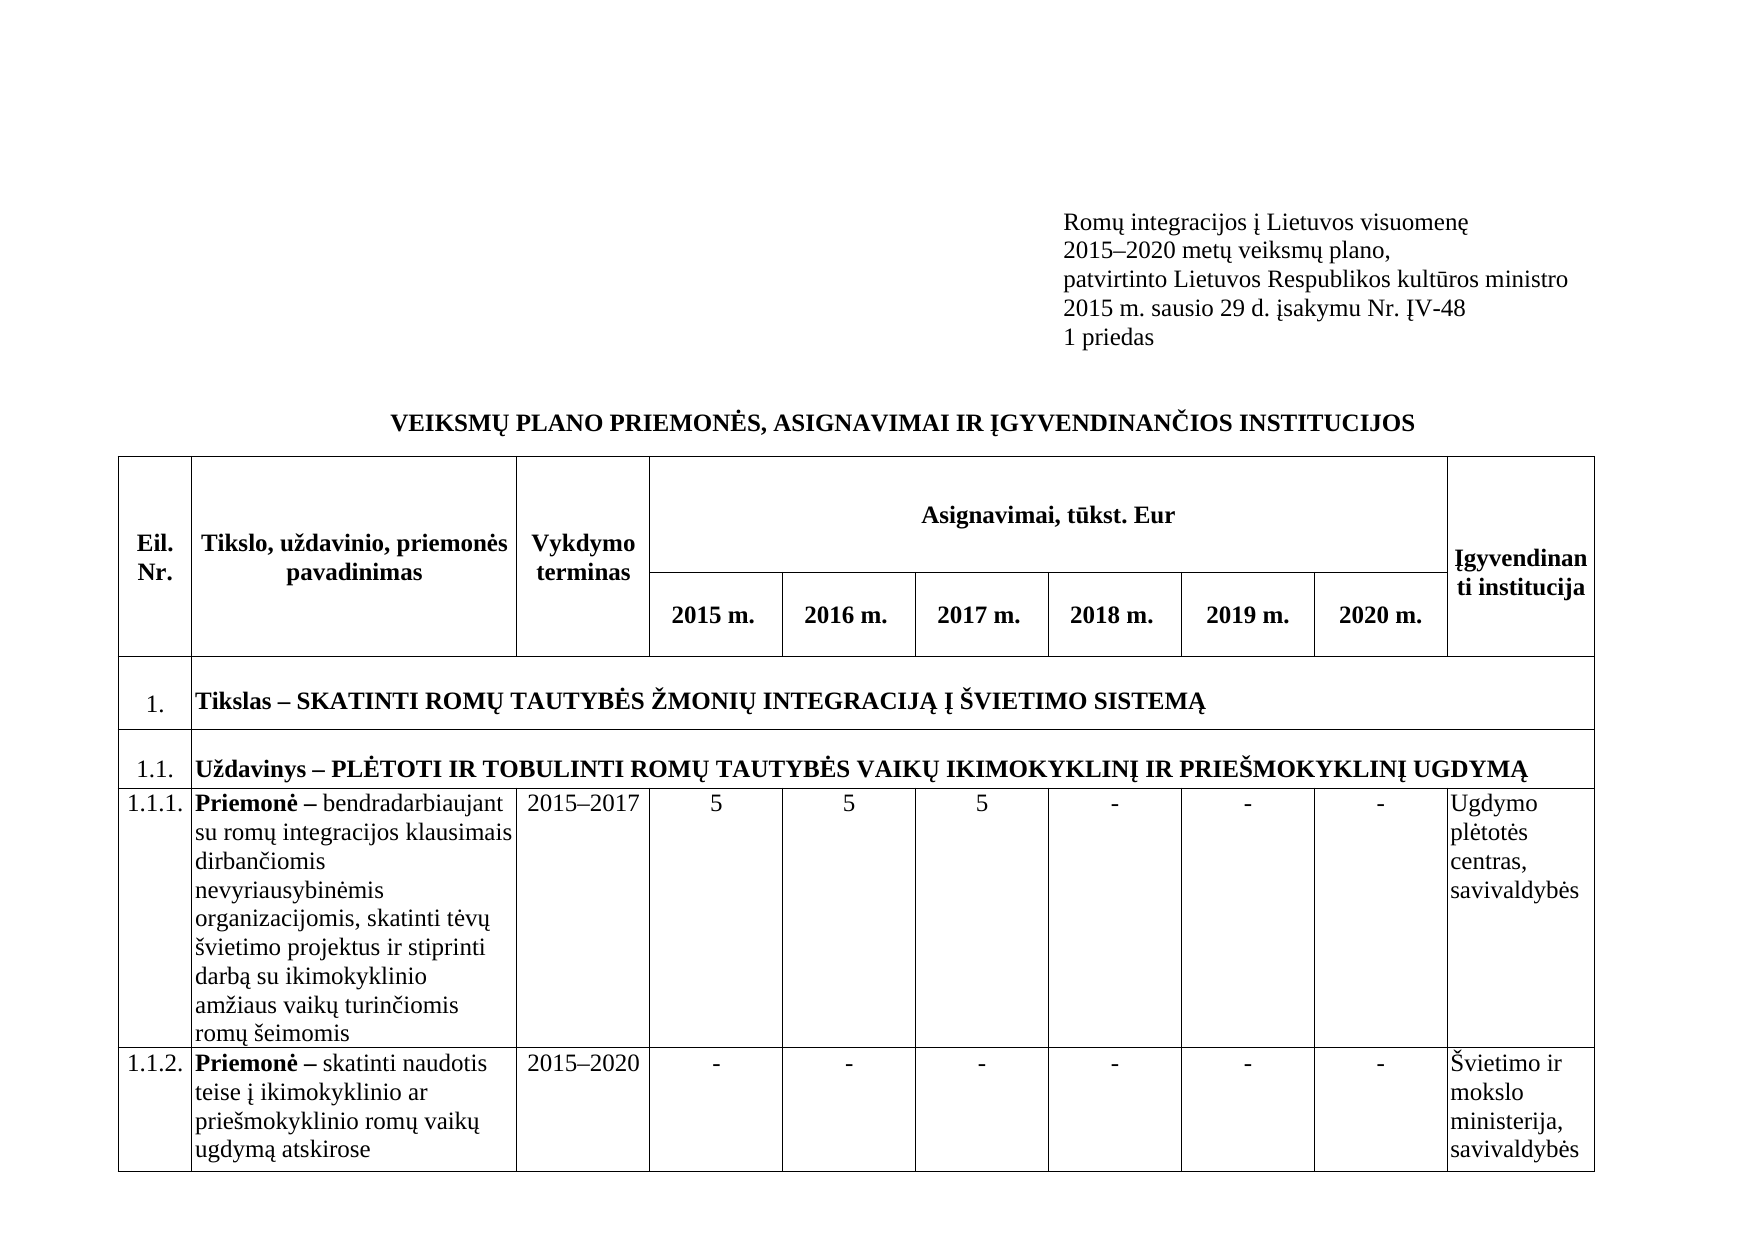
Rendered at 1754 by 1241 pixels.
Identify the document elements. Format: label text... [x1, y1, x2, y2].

table_cell Tikslas – Skatinti romų TAUTYBĖS ŽMONIŲ integraciją į švietimo sistemą [192, 657, 1594, 729]
table_cell - [1315, 789, 1447, 1047]
text 1 priedas [1063, 322, 1651, 350]
table_cell 2015–2017 [517, 789, 649, 1047]
table_cell Priemonė – bendradarbiaujant su romų integracijos klausimais dirbančiomis nevyriausybinėmis organizacijomis, skatinti tėvų švietimo projektus ir stiprinti darbą su ikimokyklinio amžiaus vaikų turinčiomis romų šeimomis [192, 789, 516, 1047]
table_cell 1.1.2. [119, 1048, 191, 1171]
table_cell 2016 m. [783, 573, 915, 656]
table_cell - [1049, 789, 1181, 1047]
table_cell 5 [650, 789, 782, 1047]
table_cell 5 [916, 789, 1048, 1047]
text VEIKSMŲ plano priemonės, asignavimai IR ĮGYVENDINANČIOS INSTITUCIJOS [156, 408, 1651, 437]
table_header Asignavimai, tūkst. Eur [650, 457, 1447, 572]
text 2015–2020 metų veiksmų plano, [1063, 235, 1651, 264]
table_cell 2019 m. [1182, 573, 1314, 656]
text patvirtinto Lietuvos Respublikos kultūros ministro [1063, 264, 1651, 293]
text Romų integracijos į Lietuvos visuomenę [1063, 207, 1651, 235]
table_cell Uždavinys – PLĖTOTI IR TOBULINTI ROMŲ TAUTYBĖS VAIKŲ IKIMOKYKLINĮ IR PRIEŠMOKYKLINĮ UGDYMĄ [192, 730, 1594, 787]
table_cell 2018 m. [1049, 573, 1181, 656]
table_cell 2015–2020 [517, 1048, 649, 1171]
table_header Tikslo, uždavinio, priemonės pavadinimas [192, 457, 516, 656]
table_cell 2020 m. [1315, 573, 1447, 656]
table_header Įgyvendinanti institucija [1448, 457, 1594, 656]
table_cell - [650, 1048, 782, 1171]
text 2015 m. sausio 29 d. įsakymu Nr. ĮV-48 [1063, 293, 1651, 322]
table_cell Ugdymo plėtotės centras, savivaldybės [1448, 789, 1594, 1047]
table_cell 1.1. [119, 730, 191, 787]
table_cell 1. [119, 657, 191, 729]
table_cell - [783, 1048, 915, 1171]
table_cell - [1182, 789, 1314, 1047]
table_cell 2015 m. [650, 573, 782, 656]
table_cell - [1315, 1048, 1447, 1171]
table_cell - [1049, 1048, 1181, 1171]
table_cell - [1182, 1048, 1314, 1171]
table_cell 2017 m. [916, 573, 1048, 656]
table_cell Švietimo ir mokslo ministerija, savivaldybės [1448, 1048, 1594, 1171]
table_header Eil. Nr. [119, 457, 191, 656]
table_cell 1.1.1. [119, 789, 191, 1047]
table_cell 5 [783, 789, 915, 1047]
table_cell Priemonė – skatinti naudotis teise į ikimokyklinio ar priešmokyklinio romų vaikų ugdymą atskirose [192, 1048, 516, 1171]
table_header Vykdymo terminas [517, 457, 649, 656]
table_cell - [916, 1048, 1048, 1171]
